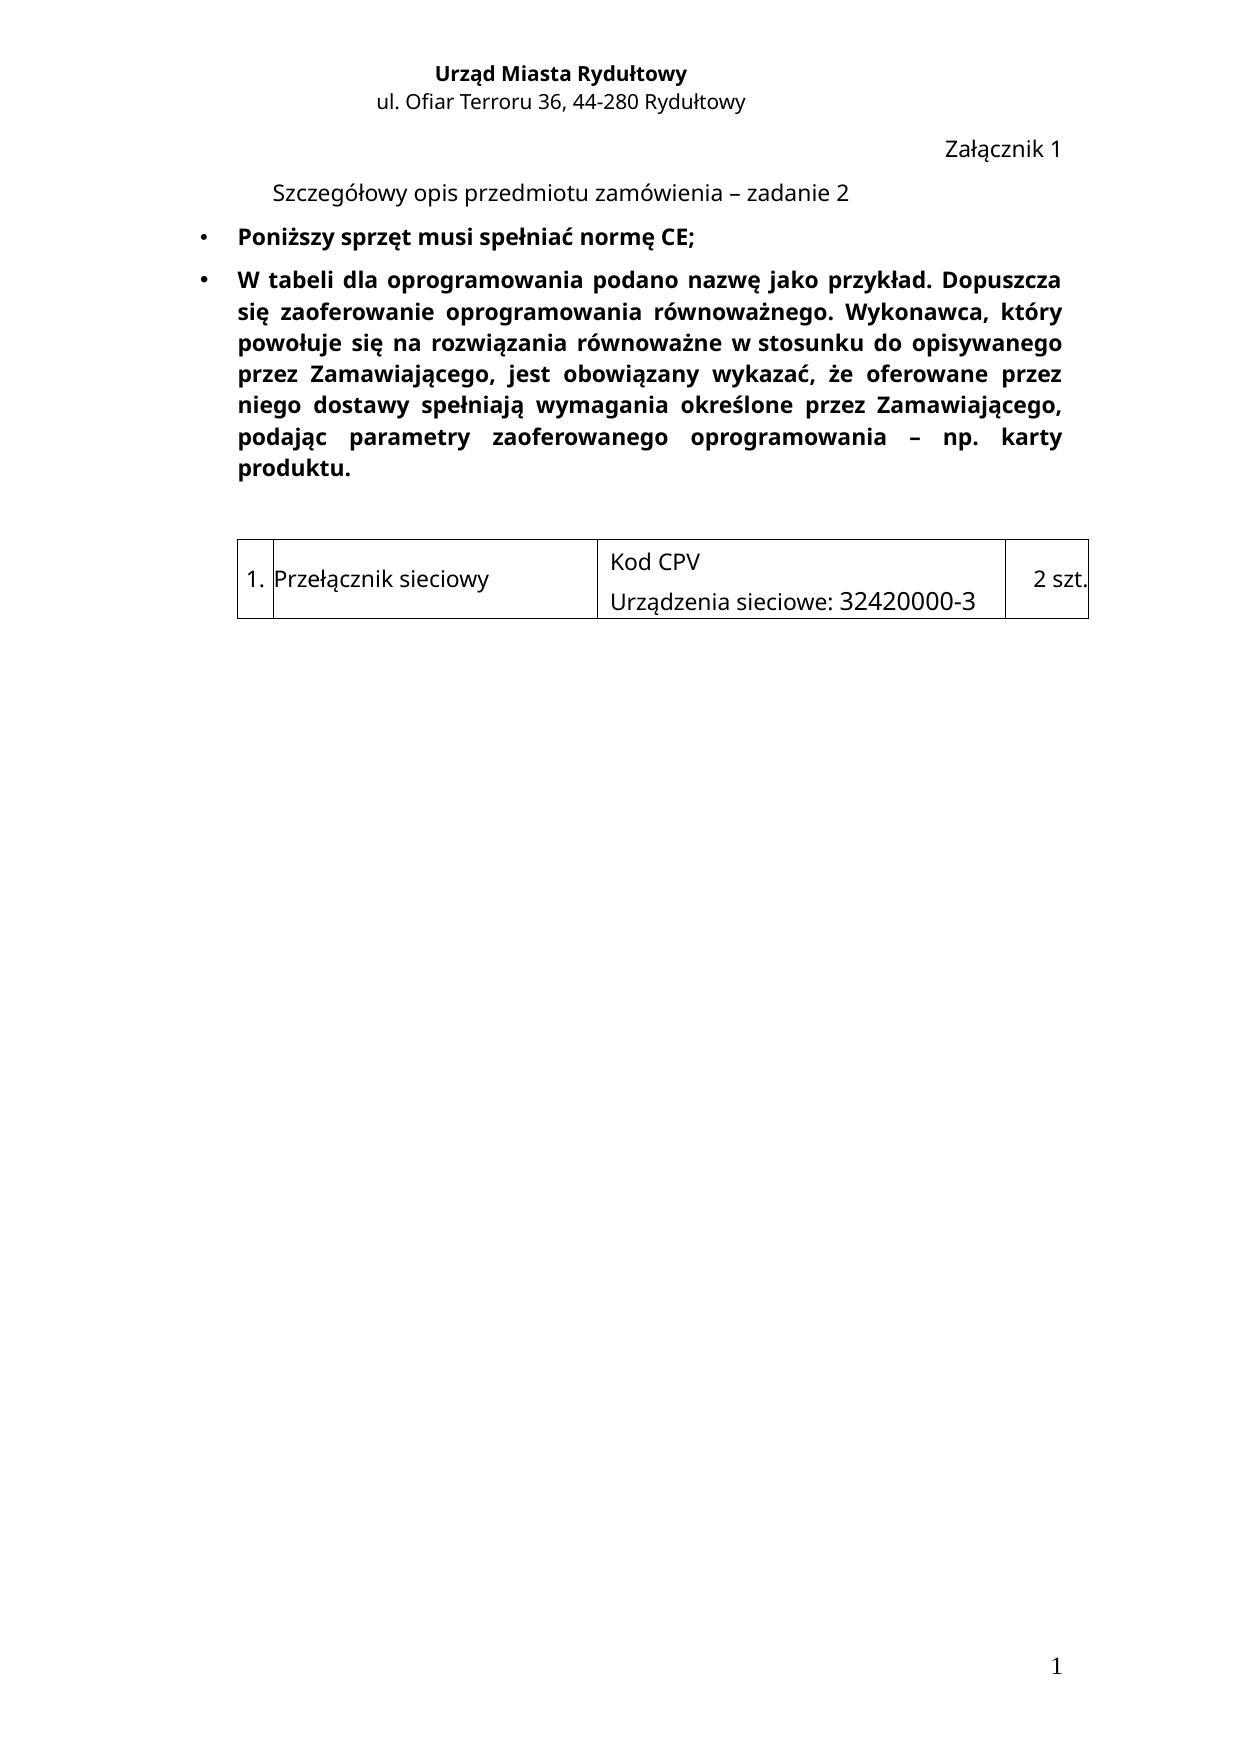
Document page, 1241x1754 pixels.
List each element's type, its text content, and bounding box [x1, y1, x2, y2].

list Poniższy sprzęt musi spełniać normę CE; [200, 220, 1063, 252]
table_header Kod CPV Urządzenia sieciowe: 32420000-3 [598, 540, 1005, 617]
list W tabeli dla oprogramowania podano nazwę jako przykład. Dopuszcza się zaoferowanie oprogramowania równoważnego. Wykonawca, który powołuje się na rozwiązania równoważne w stosunku do opisywanego przez Zamawiającego, jest obowiązany wykazać, że oferowane przez niego dostawy spełniają wymagania określone przez Zamawiającego, podając parametry zaoferowanego oprogramowania – np. karty produktu. [200, 264, 1063, 483]
table_header Przełącznik sieciowy [274, 540, 597, 617]
text Szczegółowy opis przedmiotu zamówienia – zadanie 2 [59, 177, 1063, 208]
table_header 2 szt. [1006, 540, 1088, 617]
table_header 1. [238, 540, 273, 617]
text Załącznik 1 [59, 133, 1063, 164]
